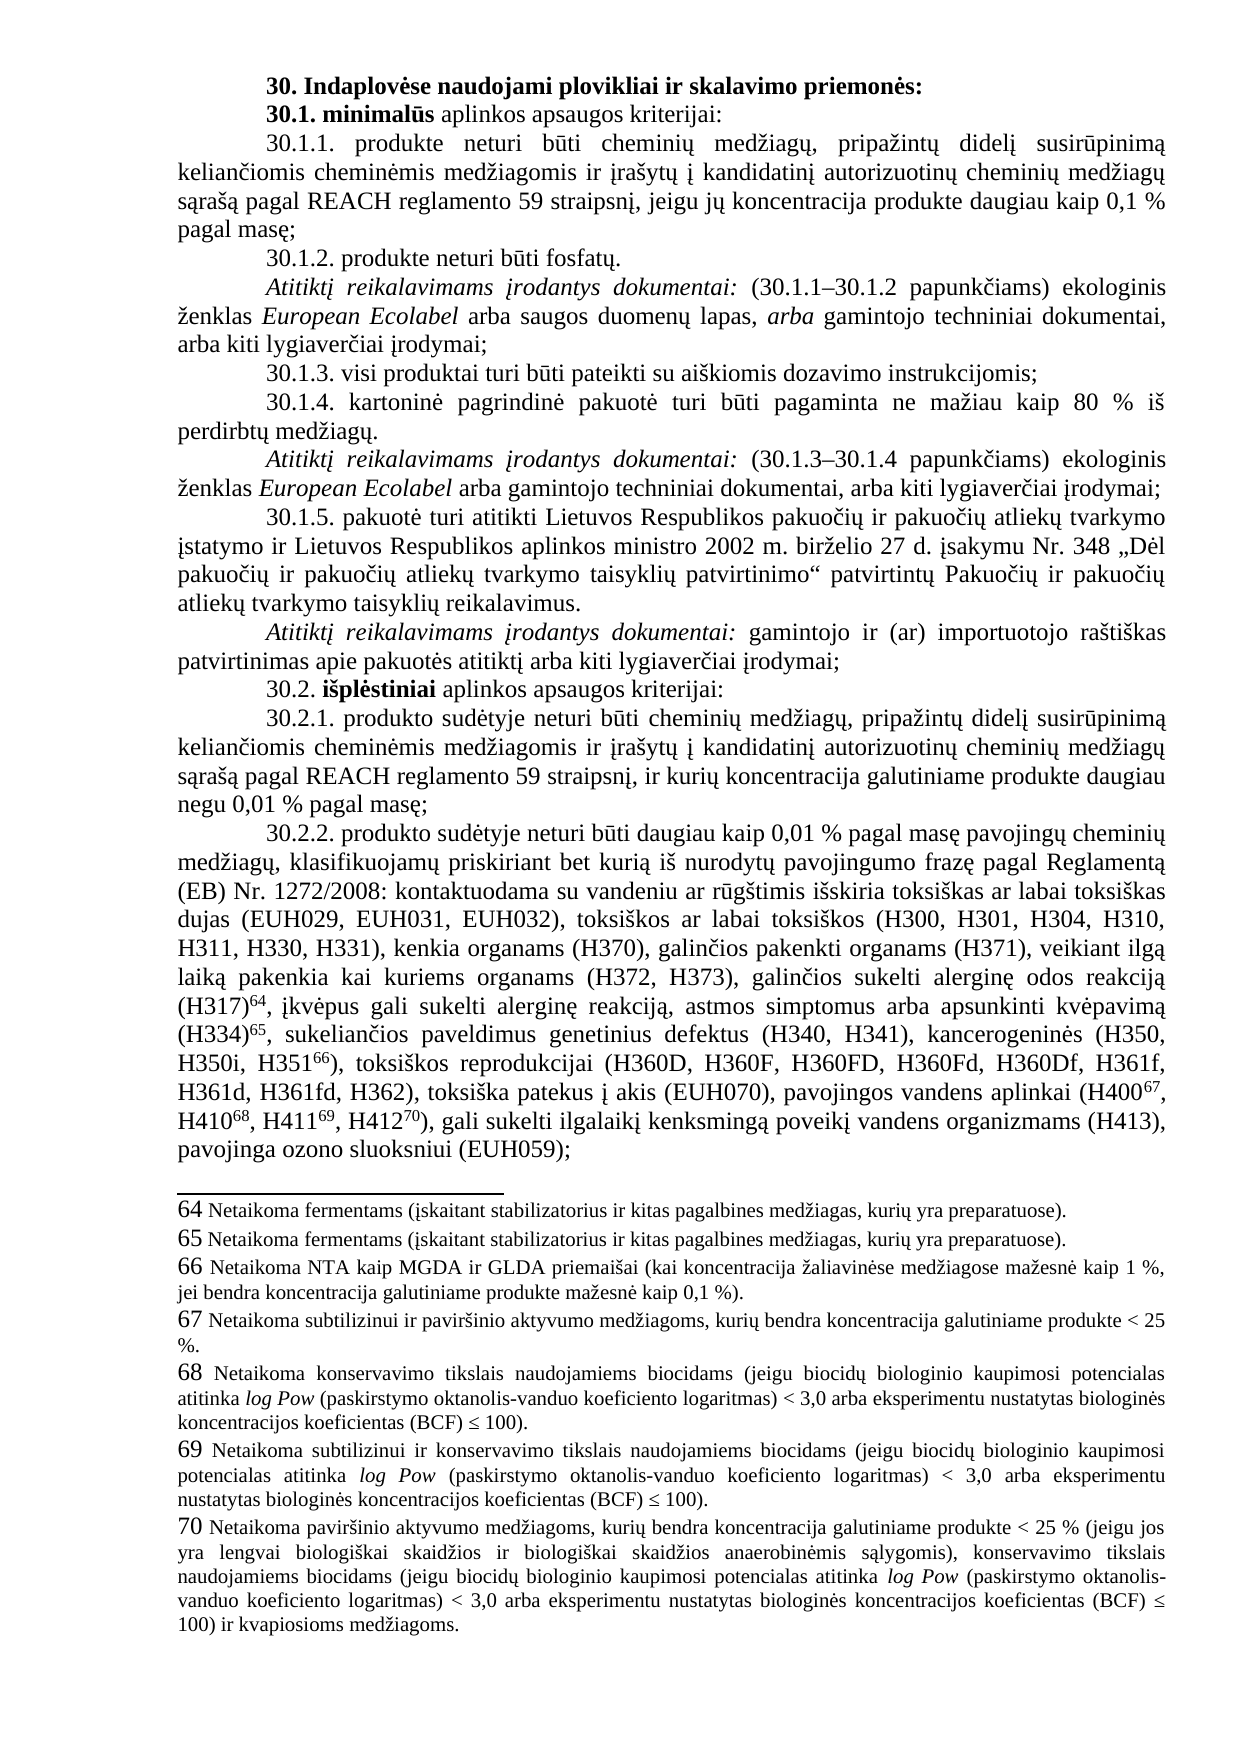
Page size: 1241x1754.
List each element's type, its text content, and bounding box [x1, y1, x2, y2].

text Atitiktį reikalavimams įrodantys dokumentai: (30.1.1–30.1.2 papunkčiams) ekologinis ženklas European Ecolabel arba saugos duomenų lapas, arba gamintojo techniniai dokumentai, arba kiti lygiaverčiai įrodymai; [177, 272, 1166, 358]
text Atitiktį reikalavimams įrodantys dokumentai: (30.1.3–30.1.4 papunkčiams) ekologinis ženklas European Ecolabel arba gamintojo techniniai dokumentai, arba kiti lygiaverčiai įrodymai; [177, 444, 1166, 502]
text 30.1.1. produkte neturi būti cheminių medžiagų, pripažintų didelį susirūpinimą keliančiomis cheminėmis medžiagomis ir įrašytų į kandidatinį autorizuotinų cheminių medžiagų sąrašą pagal REACH reglamento 59 straipsnį, jeigu jų koncentracija produkte daugiau kaip 0,1 % pagal masę; [177, 128, 1166, 243]
text Netaikoma paviršinio aktyvumo medžiagoms, kurių bendra koncentracija galutiniame produkte < 25 % (jeigu jos yra lengvai biologiškai skaidžios ir biologiškai skaidžios anaerobinėmis sąlygomis), konservavimo tikslais naudojamiems biocidams (jeigu biocidų biologinio kaupimosi potencialas atitinka log Pow (paskirstymo oktanolis-vanduo koeficiento logaritmas) < 3,0 arba eksperimentu nustatytas biologinės koncentracijos koeficientas (BCF) ≤ 100) ir kvapiosioms medžiagoms. [177, 1511, 1166, 1636]
text Netaikoma konservavimo tikslais naudojamiems biocidams (jeigu biocidų biologinio kaupimosi potencialas atitinka log Pow (paskirstymo oktanolis-vanduo koeficiento logaritmas) < 3,0 arba eksperimentu nustatytas biologinės koncentracijos koeficientas (BCF) ≤ 100). [177, 1357, 1166, 1434]
text 30.1.3. visi produktai turi būti pateikti su aiškiomis dozavimo instrukcijomis; [177, 358, 1166, 387]
text 30.1.2. produkte neturi būti fosfatų. [177, 243, 1166, 272]
text 30.2.1. produkto sudėtyje neturi būti cheminių medžiagų, pripažintų didelį susirūpinimą keliančiomis cheminėmis medžiagomis ir įrašytų į kandidatinį autorizuotinų cheminių medžiagų sąrašą pagal REACH reglamento 59 straipsnį, ir kurių koncentracija galutiniame produkte daugiau negu 0,01 % pagal masę; [177, 703, 1166, 818]
text Netaikoma NTA kaip MGDA ir GLDA priemaišai (kai koncentracija žaliavinėse medžiagose mažesnė kaip 1 %, jei bendra koncentracija galutiniame produkte mažesnė kaip 0,1 %). [177, 1251, 1166, 1304]
text 30.2. išplėstiniai aplinkos apsaugos kriterijai: [177, 674, 1166, 703]
text 30.1.5. pakuotė turi atitikti Lietuvos Respublikos pakuočių ir pakuočių atliekų tvarkymo įstatymo ir Lietuvos Respublikos aplinkos ministro 2002 m. birželio 27 d. įsakymu Nr. 348 „Dėl pakuočių ir pakuočių atliekų tvarkymo taisyklių patvirtinimo“ patvirtintų Pakuočių ir pakuočių atliekų tvarkymo taisyklių reikalavimus. [177, 502, 1166, 617]
text Netaikoma fermentams (įskaitant stabilizatorius ir kitas pagalbines medžiagas, kurių yra preparatuose). [177, 1223, 1166, 1251]
text Netaikoma subtilizinui ir paviršinio aktyvumo medžiagoms, kurių bendra koncentracija galutiniame produkte < 25 %. [177, 1304, 1166, 1357]
text Netaikoma subtilizinui ir konservavimo tikslais naudojamiems biocidams (jeigu biocidų biologinio kaupimosi potencialas atitinka log Pow (paskirstymo oktanolis-vanduo koeficiento logaritmas) < 3,0 arba eksperimentu nustatytas biologinės koncentracijos koeficientas (BCF) ≤ 100). [177, 1434, 1166, 1511]
text 30.2.2. produkto sudėtyje neturi būti daugiau kaip 0,01 % pagal masę pavojingų cheminių medžiagų, klasifikuojamų priskiriant bet kurią iš nurodytų pavojingumo frazę pagal Reglamentą (EB) Nr. 1272/2008: kontaktuodama su vandeniu ar rūgštimis išskiria toksiškas ar labai toksiškas dujas (EUH029, EUH031, EUH032), toksiškos ar labai toksiškos (H300, H301, H304, H310, H311, H330, H331), kenkia organams (H370), galinčios pakenkti organams (H371), veikiant ilgą laiką pakenkia kai kuriems organams (H372, H373), galinčios sukelti alerginę odos reakciją (H317), įkvėpus gali sukelti alerginę reakciją, astmos simptomus arba apsunkinti kvėpavimą (H334), sukeliančios paveldimus genetinius defektus (H340, H341), kancerogeninės (H350, H350i, H351), toksiškos reprodukcijai (H360D, H360F, H360FD, H360Fd, H360Df, H361f, H361d, H361fd, H362), toksiška patekus į akis (EUH070), pavojingos vandens aplinkai (H400, H410, H411, H412), gali sukelti ilgalaikį kenksmingą poveikį vandens organizmams (H413), pavojinga ozono sluoksniui (EUH059); [177, 818, 1166, 1163]
text 30.1. minimalūs aplinkos apsaugos kriterijai: [177, 99, 1166, 128]
text 30.1.4. kartoninė pagrindinė pakuotė turi būti pagaminta ne mažiau kaip 80 % iš perdirbtų medžiagų. [177, 387, 1166, 444]
text 30. Indaplovėse naudojami plovikliai ir skalavimo priemonės: [177, 71, 1166, 99]
text Netaikoma fermentams (įskaitant stabilizatorius ir kitas pagalbines medžiagas, kurių yra preparatuose). [177, 1194, 1166, 1223]
text Atitiktį reikalavimams įrodantys dokumentai: gamintojo ir (ar) importuotojo raštiškas patvirtinimas apie pakuotės atitiktį arba kiti lygiaverčiai įrodymai; [177, 617, 1166, 674]
